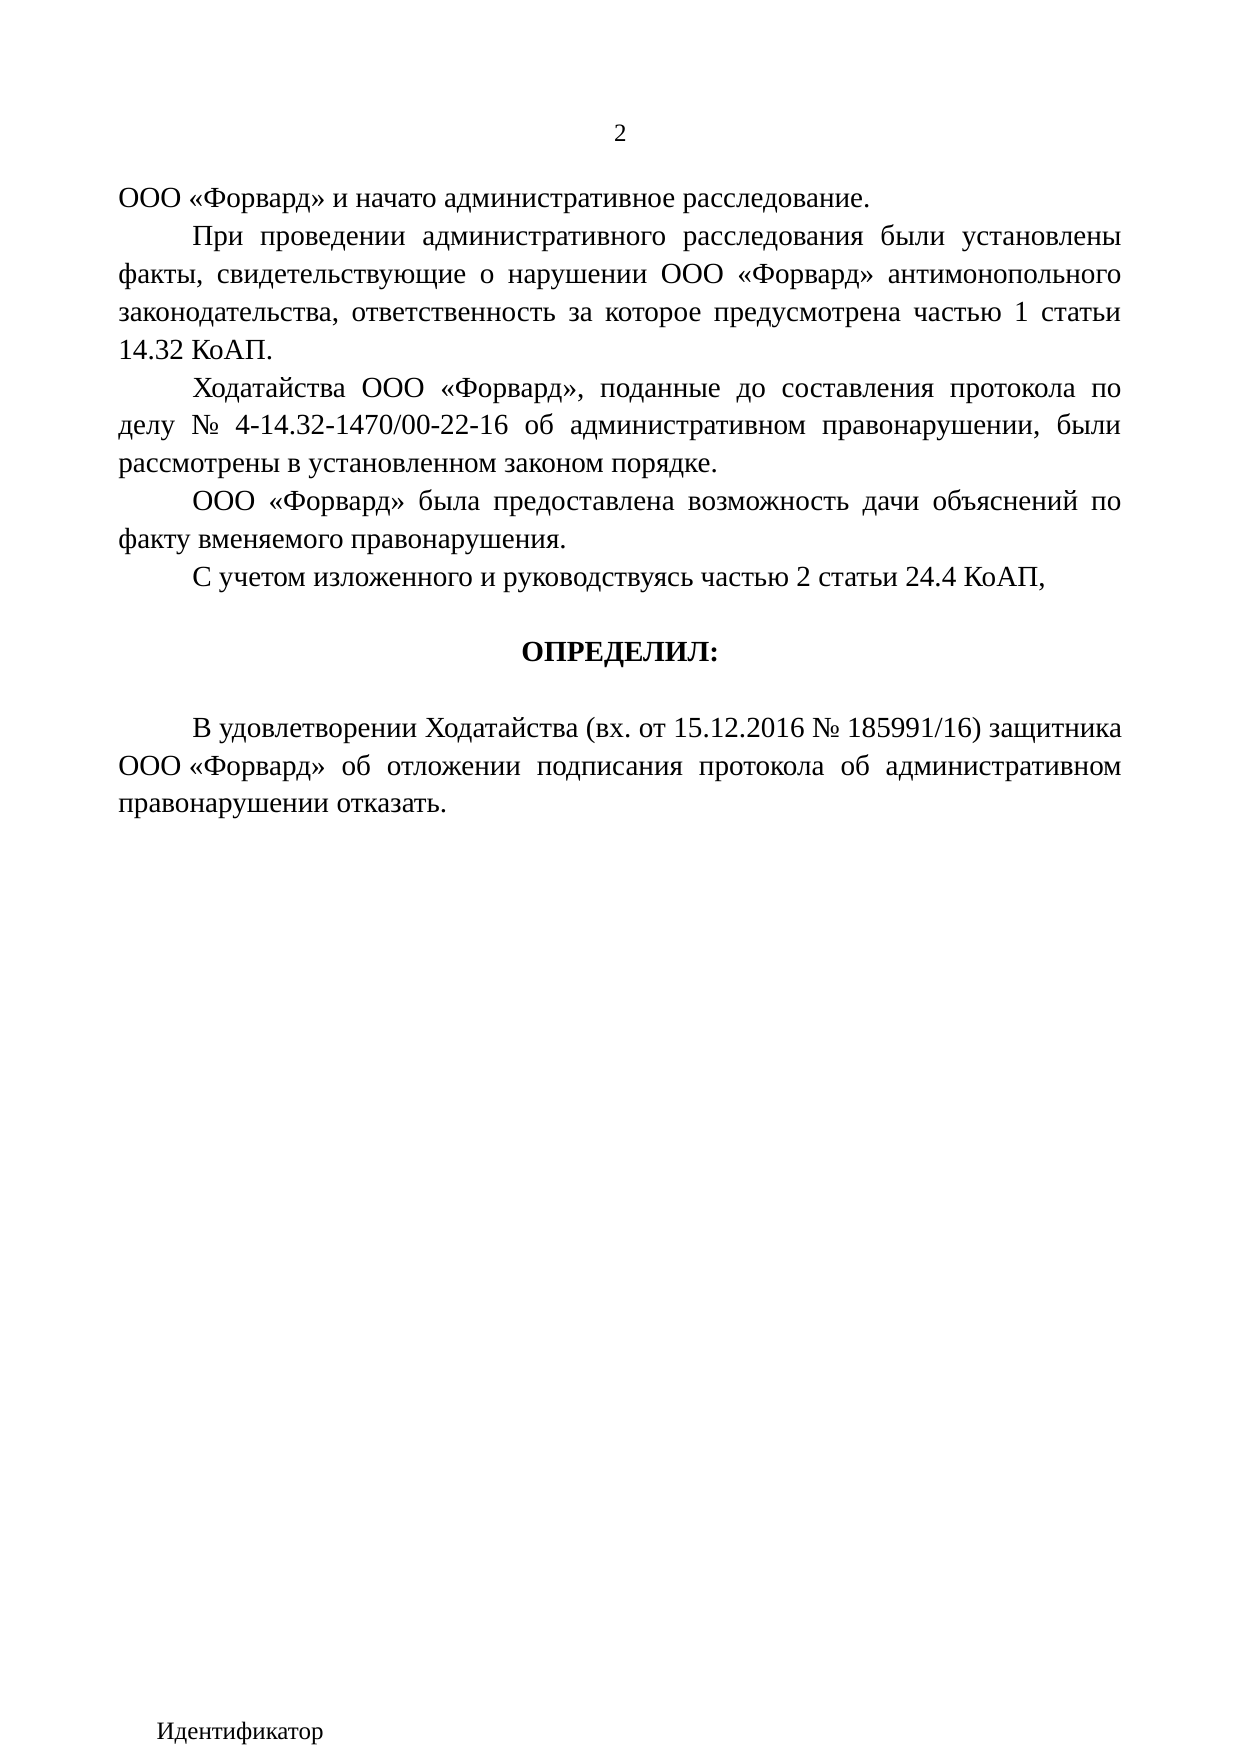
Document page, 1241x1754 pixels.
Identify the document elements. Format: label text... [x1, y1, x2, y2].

text С учетом изложенного и руководствуясь частью 2 статьи 24.4 КоАП, [118, 554, 1122, 592]
text Ходатайства ООО «Форвард», поданные до составления протокола по делу № 4-14.32-1470/00-22-16 об административном правонарушении, были рассмотрены в установленном законом порядке. [118, 365, 1122, 479]
text При проведении административного расследования были установлены факты, свидетельствующие о нарушении ООО «Форвард» антимонопольного законодательства, ответственность за которое предусмотрена частью 1 статьи 14.32 КоАП. [118, 214, 1122, 365]
text ОПРЕДЕЛИЛ: [118, 630, 1122, 668]
text ООО «Форвард» была предоставлена возможность дачи объяснений по факту вменяемого правонарушения. [118, 479, 1122, 554]
text ООО «Форвард» и начато административное расследование. [118, 176, 1122, 214]
text В удовлетворении Ходатайства (вх. от 15.12.2016 № 185991/16) защитника ООО «Форвард» об отложении подписания протокола об административном правонарушении отказать. [118, 706, 1122, 819]
